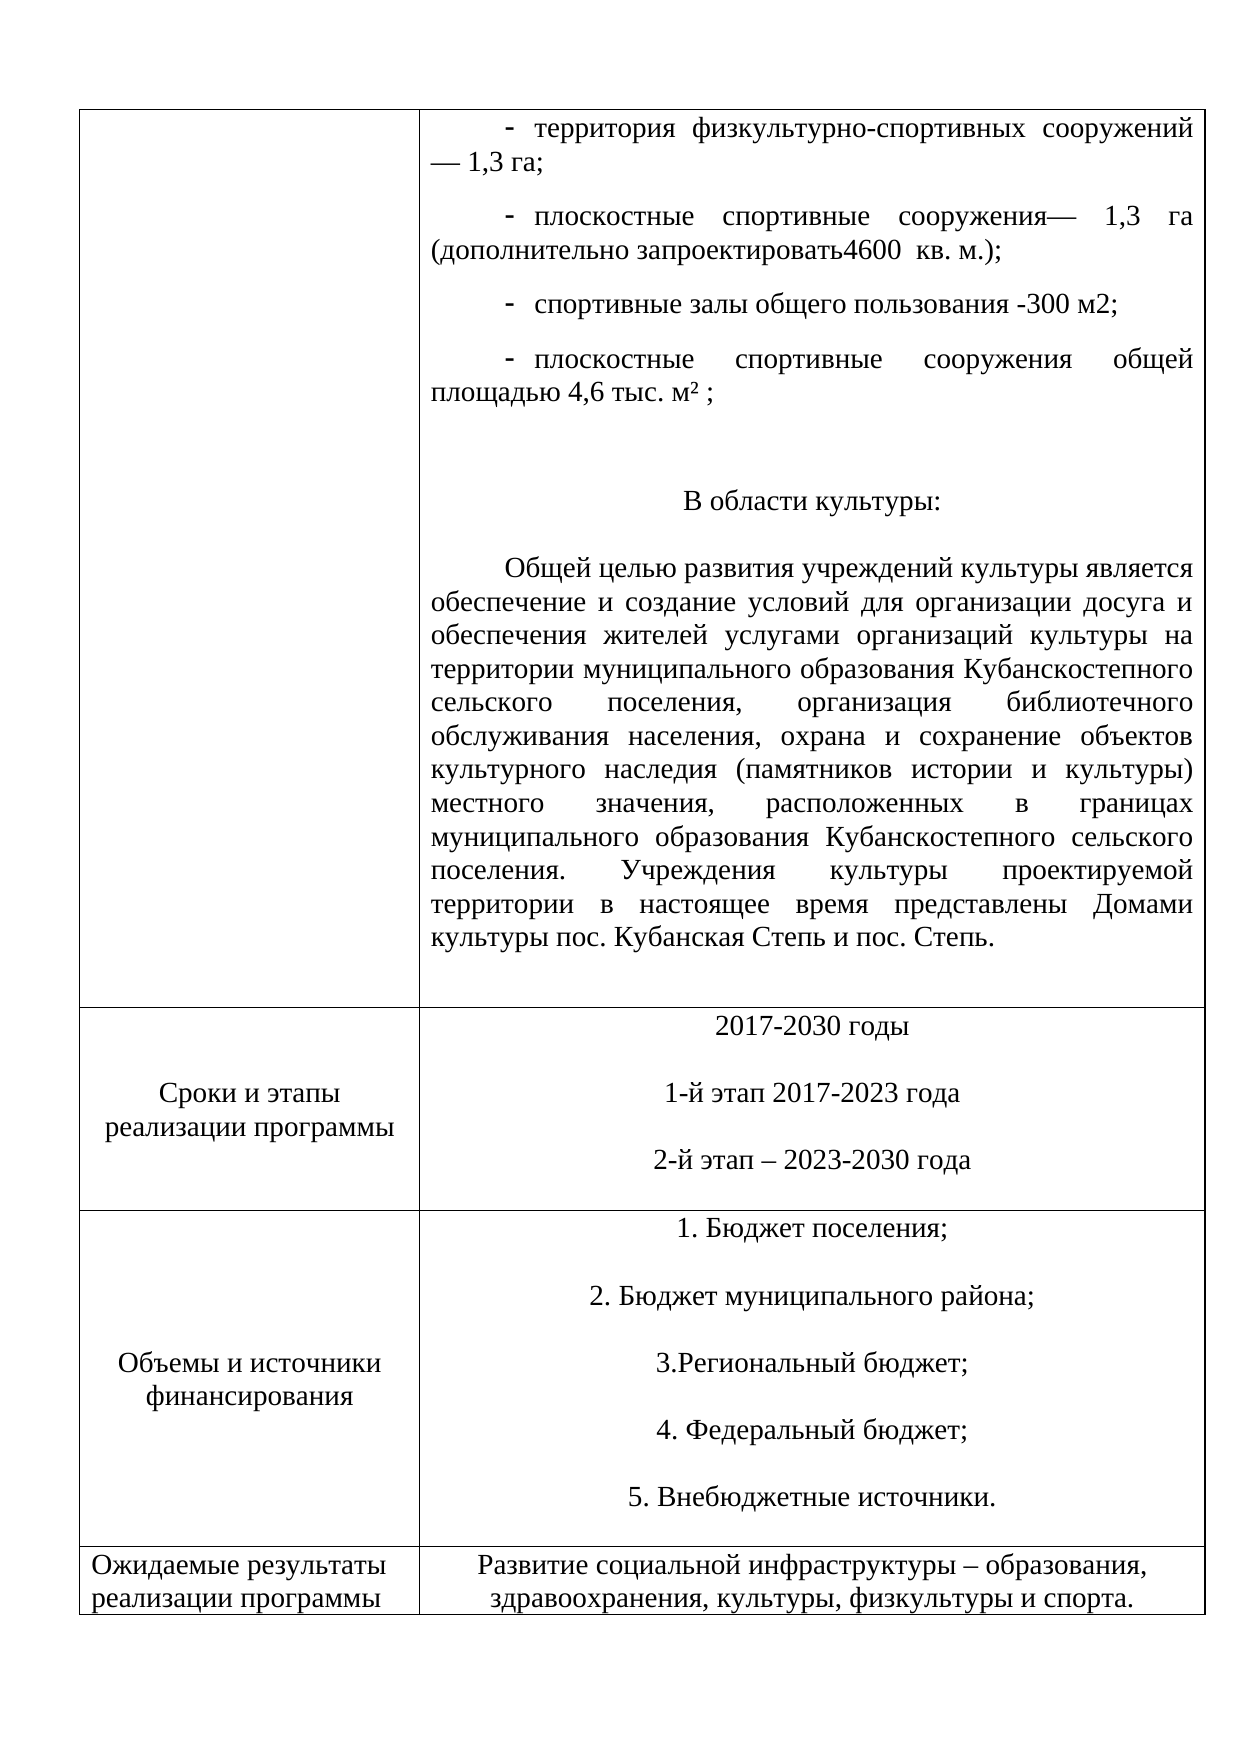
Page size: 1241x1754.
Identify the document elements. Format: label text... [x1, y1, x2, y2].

table_cell [80, 110, 419, 1007]
table_cell 1. Бюджет поселения; 2. Бюджет муниципального района; 3.Региональный бюджет; 4. Федеральный бюджет; 5. Внебюджетные источники. [420, 1211, 1204, 1546]
table_cell Объемы и источники финансирования [80, 1211, 419, 1546]
table_cell 2017-2030 годы 1-й этап 2017-2023 года 2-й этап – 2023-2030 года [420, 1008, 1204, 1209]
table_cell Развитие социальной инфраструктуры – образования, здравоохранения, культуры, физкультуры и спорта. [420, 1547, 1204, 1614]
table_cell Ожидаемые результаты реализации программы [80, 1547, 419, 1614]
table_cell Сроки и этапы реализации программы [80, 1008, 419, 1209]
table_cell Целевые показатели (индикаторы): - общедоступность и бесплатность дошкольного, основного общего и среднего профессионального образования в государственных и местных образовательных учреждениях; - право на охрану здоровья и медицинскую помощь, которая в государственных учреждениях здравоохранения оказывается гражданам бесплатно, за счет соответствующего бюджета и страховых взносов; - право каждого на благоприятную окружающую среду, достоверную информацию о ее состоянии и на возмещение ущерба, причиненного его здоровью или имуществу экологическими правонарушениями; В области образования: Сеть образовательных учреждений представлена 2-мя образовательными учреждениями: детским садом на 45 мест и средней общеобразовательной школой на 540 мест. Обеспеченность населения детскими дошкольными учреждениями в поселении составляет около 40%. Существующей вместимости школы достаточно для обеспечения населения образовательными услугами как в настоящее время, так и на расчетный срок. В области здравоохранения: На территории проектируемого поселения медицинскую помощь оказывает амбулатория на 30 посещений в смену и фельдшерско-акушерский пункт п. Степной. Исходя из нормативных показателей, принятых в системе здравоохранения в настоящее время и прогнозной численности населения на расчетный период генеральным планом определена нормативная потребность в койко-местах и амбулаторно-поликлинических учреждениях. В основу расчетов положены социальные нормативы системы здравоохранения, принятые в Российской Федерации: количество койко-мест на 1000 жителей – 13,47, из них больничных – 10,2; мощность амбулаторно-поликлинических учреждений (посещений на 1000 жителей/смена) – 18,15. На расчетный срок генерального плана имеющихся в поселении объектов здравоохранения недостаточно для обеспечения населения медицинскими услугами. Вследствие этого генеральным планом предусмотрена возможность проведения следующих мероприятий: реконструкция амбулатории с увеличением мощности на 20 посещений в смену (до 45) Больничное обслуживания предполагается в ст-це Каневской и ст-це Челбасской. На расчетный срок генерального плана необходимо предусмотреть строительство аптек общей торговой площадью не менее 35 м². В области физической культуры и спорта: Спортивная база поселения представлена 3 спортивными сооружениями, в том числе стадионом в пос. Кубанская Степь площадью 10000 кв. м., спортивной площадкой, 1 спортивным залом. Перечисленные спортивные объекты нуждаются в модернизации, реконструкции, укреплении и оснащении, их количественный состав не в состоянии обеспечить потребности населения муниципального образования. В целях обеспечения минимальной потребности населения Кубанскостепного сельского поселения в объектах спортивной инфраструктуры на расчетный срок генеральным планом предусмотрены территории физкультурно-спортивных сооружений. Общее количество спортивных сооружений с учетом существующих объектов на расчетный срок должно составить: территория физкультурно-спортивных сооружений — 1,3 га; плоскостные спортивные сооружения— 1,3 га (дополнительно запроектировать4600 кв. м.); спортивные залы общего пользования -300 м2; плоскостные спортивные сооружения общей площадью 4,6 тыс. м² ; В области культуры: Общей целью развития учреждений культуры является обеспечение и создание условий для организации досуга и обеспечения жителей услугами организаций культуры на территории муниципального образования Кубанскостепного сельского поселения, организация библиотечного обслуживания населения, охрана и сохранение объектов культурного наследия (памятников истории и культуры) местного значения, расположенных в границах муниципального образования Кубанскостепного сельского поселения. Учреждения культуры проектируемой территории в настоящее время представлены Домами культуры пос. Кубанская Степь и пос. Степь. [420, 110, 1204, 1007]
